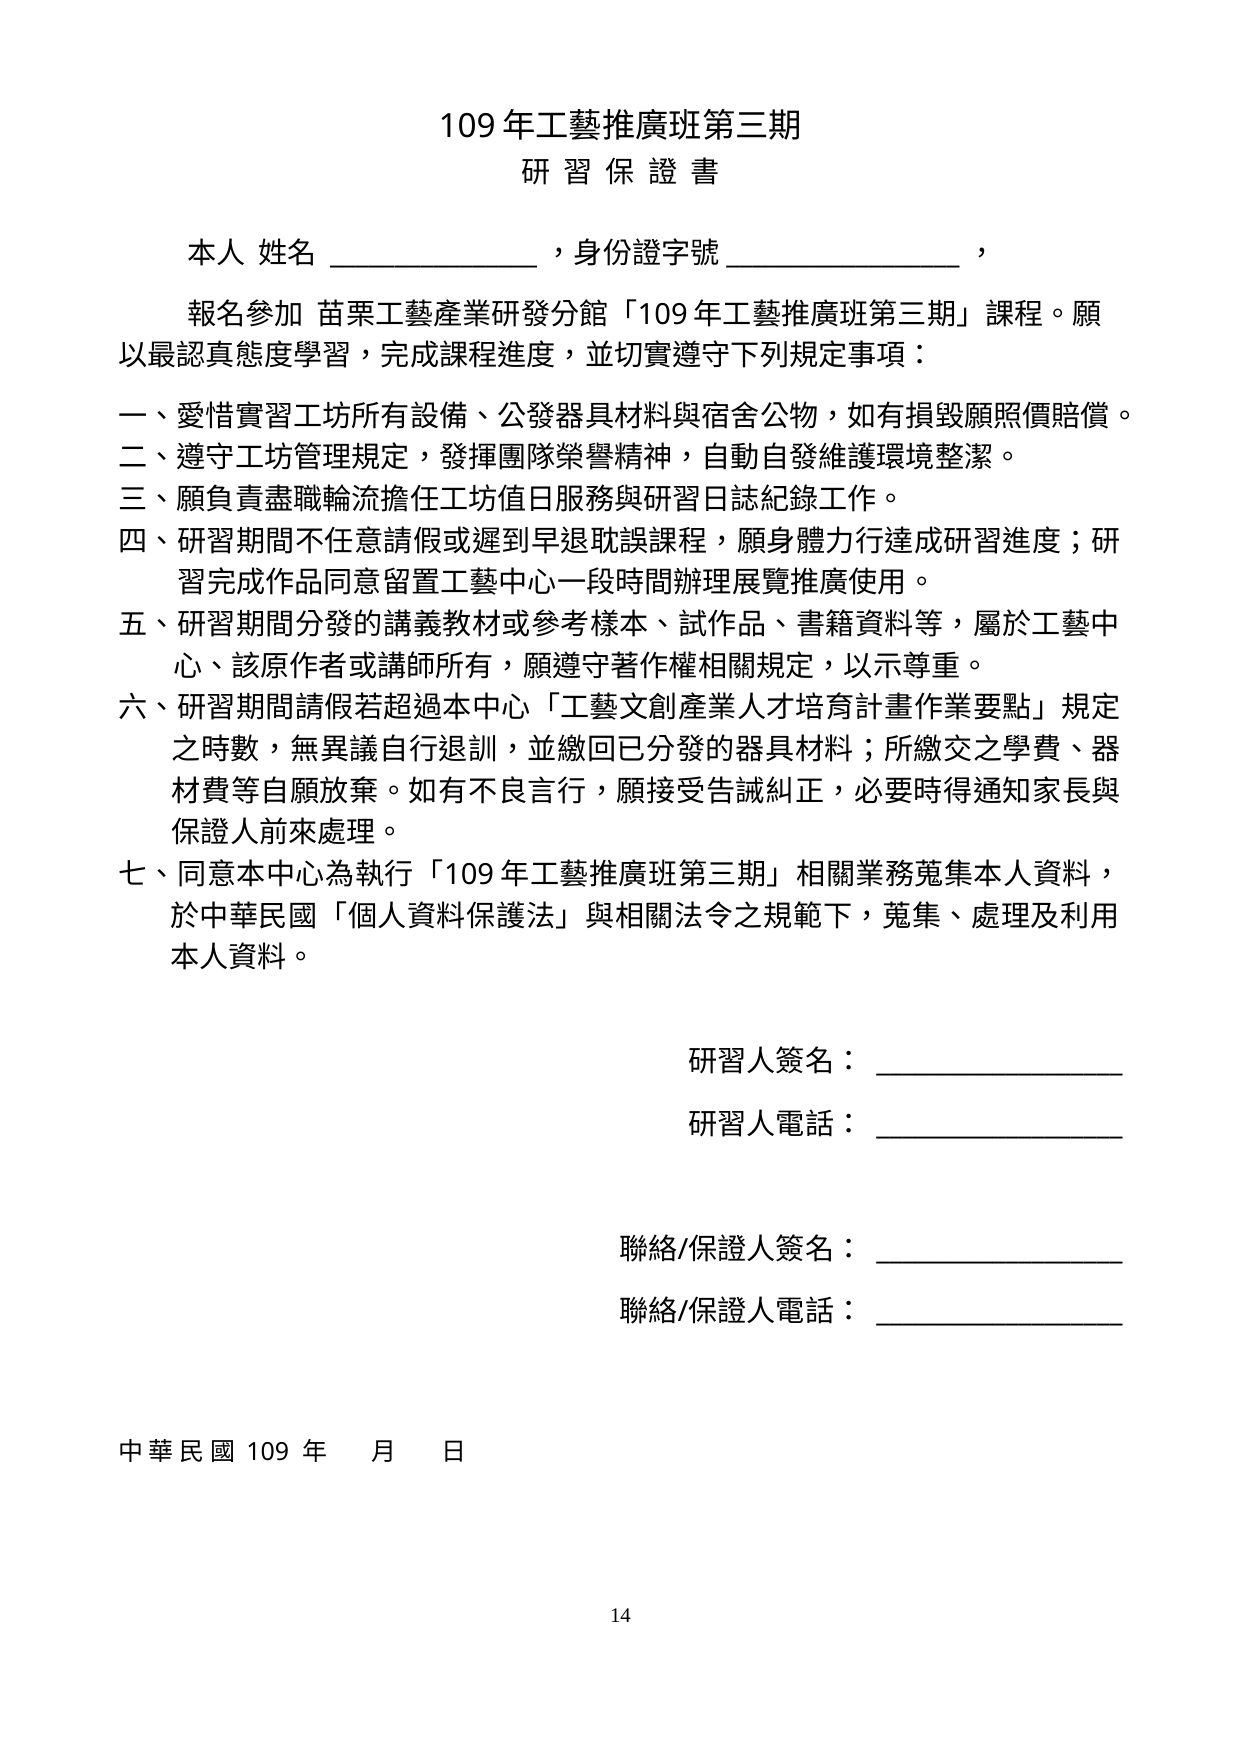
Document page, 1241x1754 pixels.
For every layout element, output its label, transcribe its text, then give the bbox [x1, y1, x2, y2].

text 五、研習期間分發的講義教材或參考樣本、試作品、書籍資料等，屬於工藝中心、該原作者或講師所有，願遵守著作權相關規定，以示尊重。 [118, 601, 1122, 684]
text 二、遵守工坊管理規定，發揮團隊榮譽精神，自動自發維護環境整潔。 [118, 434, 1122, 476]
text 一、愛惜實習工坊所有設備、公發器具材料與宿舍公物，如有損毀願照價賠償。 [118, 393, 1122, 434]
text 六、研習期間請假若超過本中心「工藝文創產業人才培育計畫作業要點」規定之時數，無異議自行退訓，並繳回已分發的器具材料；所繳交之學費、器材費等自願放棄。如有不良言行，願接受告誡糾正，必要時得通知家長與保證人前來處理。 [118, 684, 1122, 851]
text 三、願負責盡職輪流擔任工坊值日服務與研習日誌紀錄工作。 [118, 476, 1122, 518]
text 報名參加 苗栗工藝產業研發分館「109年工藝推廣班第三期」課程。願以最認真態度學習，完成課程進度，並切實遵守下列規定事項： [118, 291, 1122, 374]
text 中 華 民 國 109 年 月 日 [118, 1422, 1122, 1468]
text 聯絡/保證人簽名： ___________________ [118, 1205, 1122, 1268]
text 109年工藝推廣班第三期 [118, 100, 1122, 146]
text 七、同意本中心為執行「109年工藝推廣班第三期」相關業務蒐集本人資料，於中華民國「個人資料保護法」與相關法令之規範下，蒐集、處理及利用本人資料。 [118, 851, 1122, 976]
text 研習人簽名： ___________________ [118, 1018, 1122, 1080]
text 四、研習期間不任意請假或遲到早退耽誤課程，願身體力行達成研習進度；研習完成作品同意留置工藝中心一段時間辦理展覽推廣使用。 [118, 518, 1122, 601]
text 研習人電話： ___________________ [118, 1080, 1122, 1143]
text 本人 姓名 ________________ ，身份證字號 __________________ ， [118, 226, 1122, 272]
text 聯絡/保證人電話： ___________________ [118, 1268, 1122, 1330]
text 研 習 保 證 書 [118, 146, 1122, 192]
